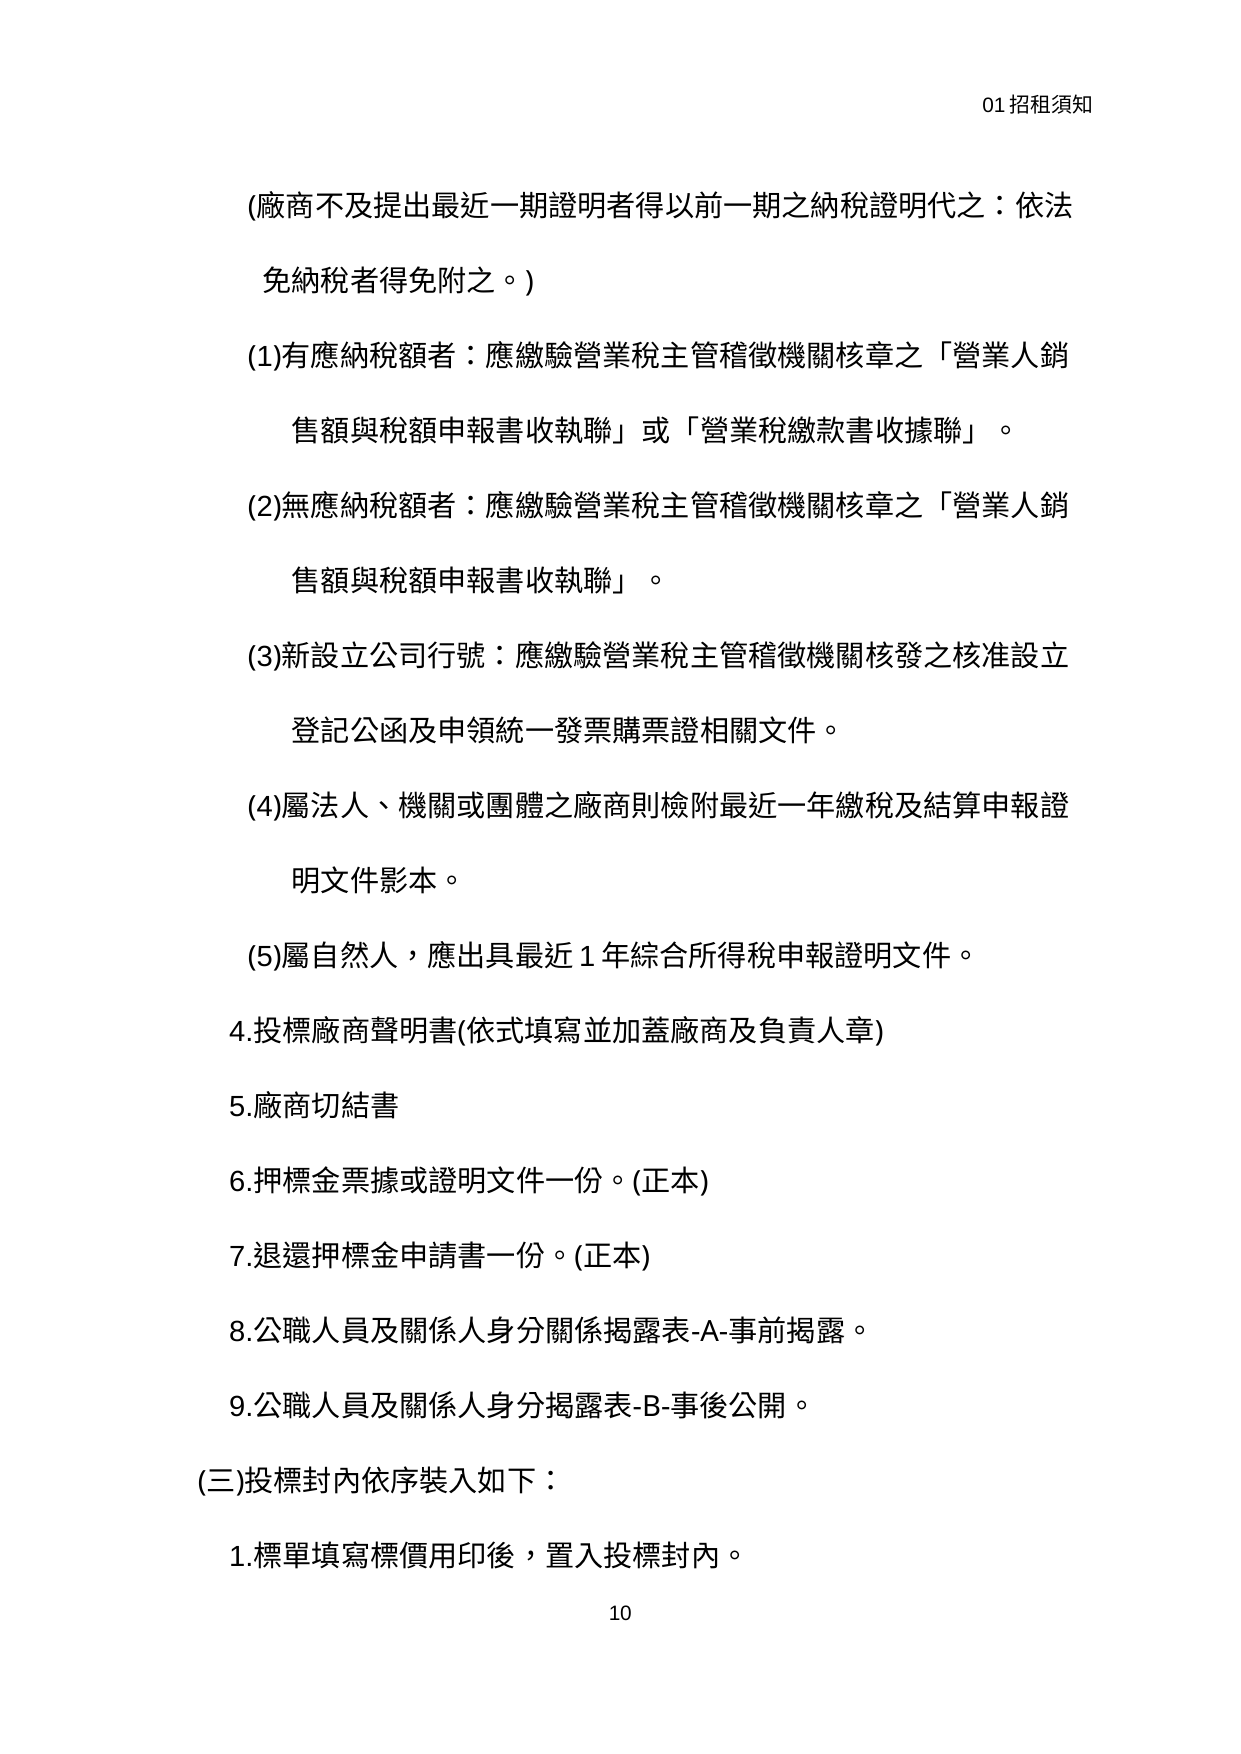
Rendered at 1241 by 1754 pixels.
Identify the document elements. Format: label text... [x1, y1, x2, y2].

text 6.押標金票據或證明文件一份。(正本) [229, 1135, 1092, 1210]
text 5.廠商切結書 [229, 1060, 1092, 1135]
text (3)新設立公司行號：應繳驗營業稅主管稽徵機關核發之核准設立登記公函及申領統一發票購票證相關文件。 [248, 610, 1092, 760]
text 8.公職人員及關係人身分關係揭露表-A-事前揭露。 [229, 1285, 1092, 1360]
text (廠商不及提出最近一期證明者得以前一期之納稅證明代之：依法免納稅者得免附之。) [248, 160, 1092, 310]
text (5)屬自然人，應出具最近1年綜合所得稅申報證明文件。 [248, 910, 1092, 985]
text 9.公職人員及關係人身分揭露表-B-事後公開。 [229, 1360, 1092, 1435]
text (2)無應納稅額者：應繳驗營業稅主管稽徵機關核章之「營業人銷售額與稅額申報書收執聯」。 [248, 460, 1092, 610]
text 7.退還押標金申請書一份。(正本) [229, 1210, 1092, 1285]
text (1)有應納稅額者：應繳驗營業稅主管稽徵機關核章之「營業人銷售額與稅額申報書收執聯」或「營業稅繳款書收據聯」。 [248, 310, 1092, 460]
text 4.投標廠商聲明書(依式填寫並加蓋廠商及負責人章) [229, 985, 1092, 1060]
text 1.標單填寫標價用印後，置入投標封內。 [229, 1510, 1092, 1585]
text (4)屬法人、機關或團體之廠商則檢附最近一年繳稅及結算申報證明文件影本。 [248, 760, 1092, 910]
text (三)投標封內依序裝入如下： [198, 1435, 1092, 1510]
